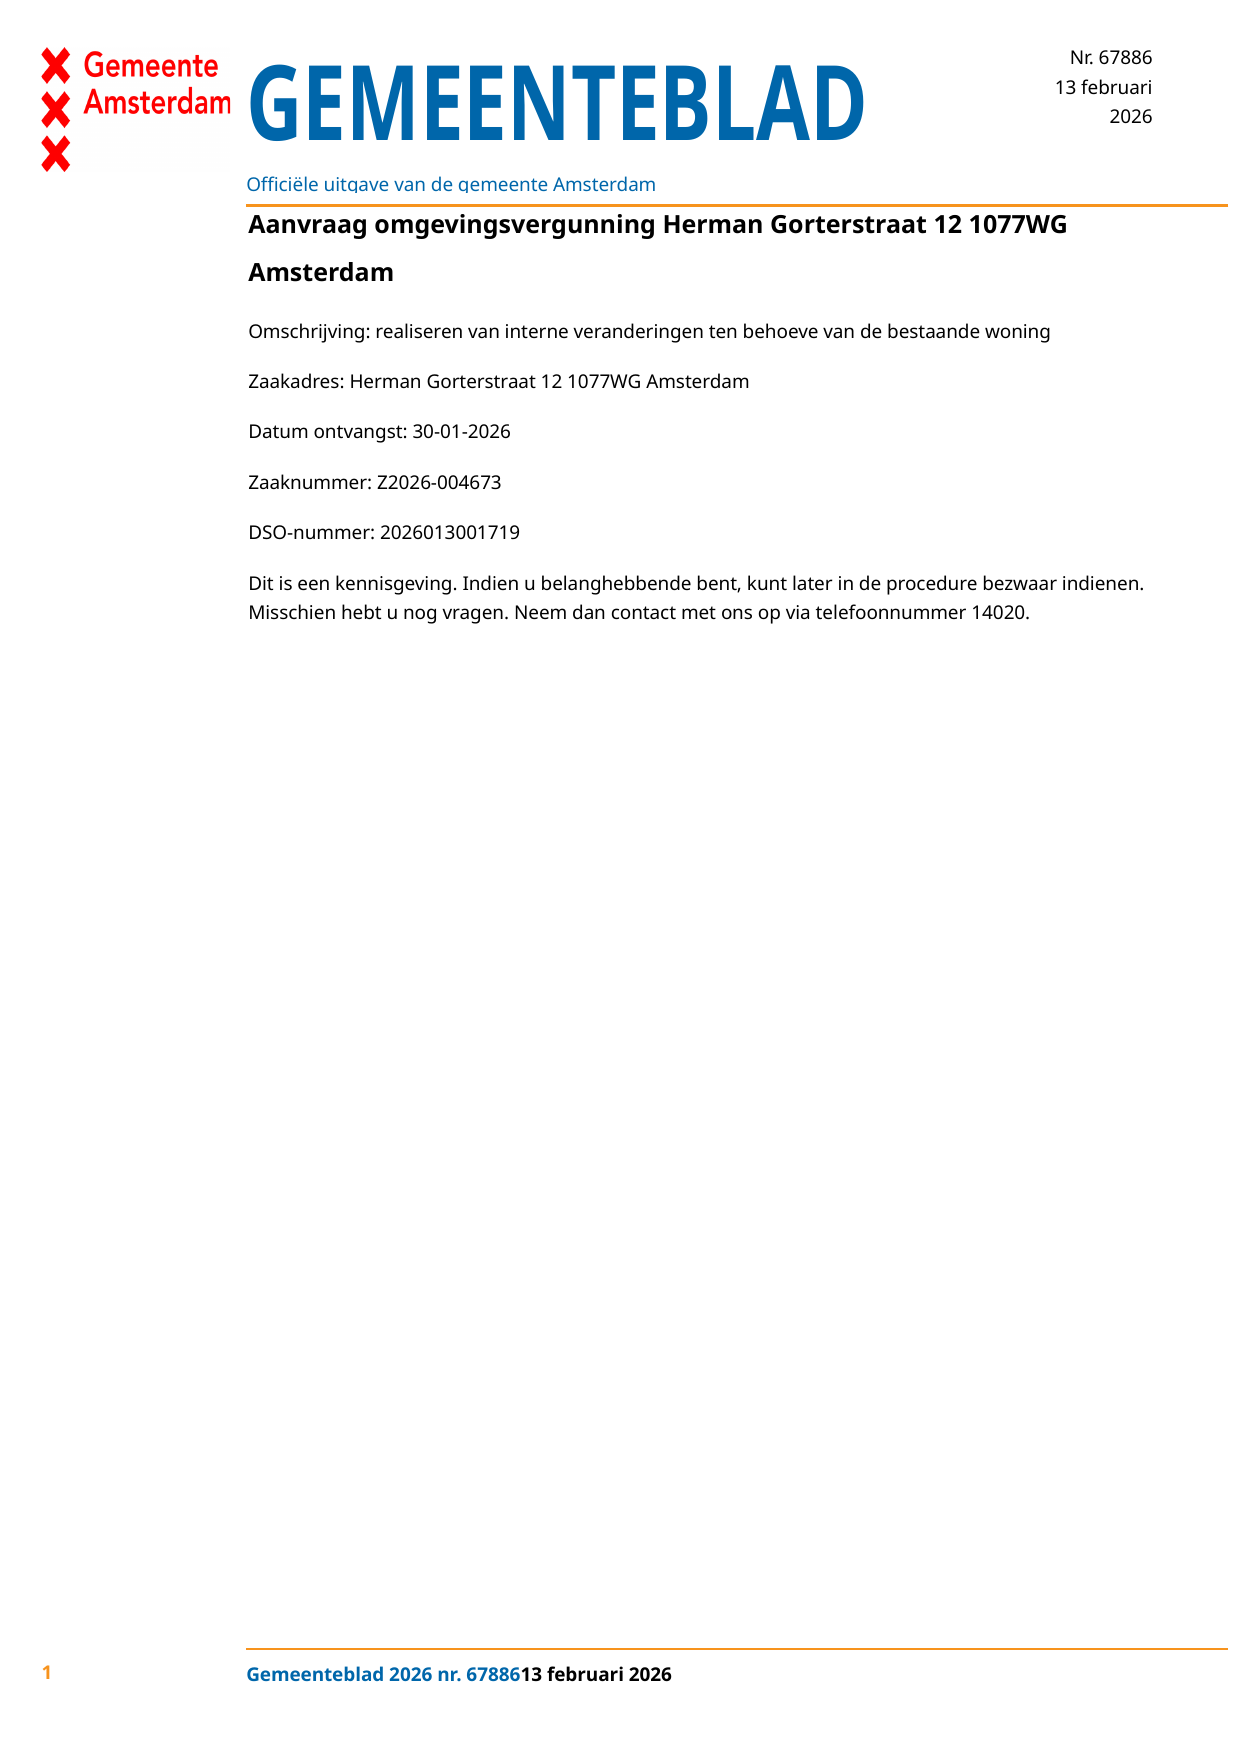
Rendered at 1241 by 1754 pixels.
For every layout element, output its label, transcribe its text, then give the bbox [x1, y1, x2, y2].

text Zaaknummer: Z2026-004673 [248, 469, 1152, 495]
text Zaakadres: Herman Gorterstraat 12 1077WG Amsterdam [248, 368, 1152, 394]
text Aanvraag omgevingsvergunning Herman Gorterstraat 12 1077WG Amsterdam [248, 207, 1152, 288]
text Omschrijving: realiseren van interne veranderingen ten behoeve van de bestaande woning [248, 318, 1152, 344]
picture [41, 47, 231, 172]
text DSO-nummer: 2026013001719 [248, 519, 1152, 545]
text Dit is een kennisgeving. Indien u belanghebbende bent, kunt later in de procedure bezwaar indienen. Misschien hebt u nog vragen. Neem dan contact met ons op via telefoonnummer 14020. [248, 570, 1152, 625]
text Datum ontvangst: 30-01-2026 [248, 419, 1152, 444]
